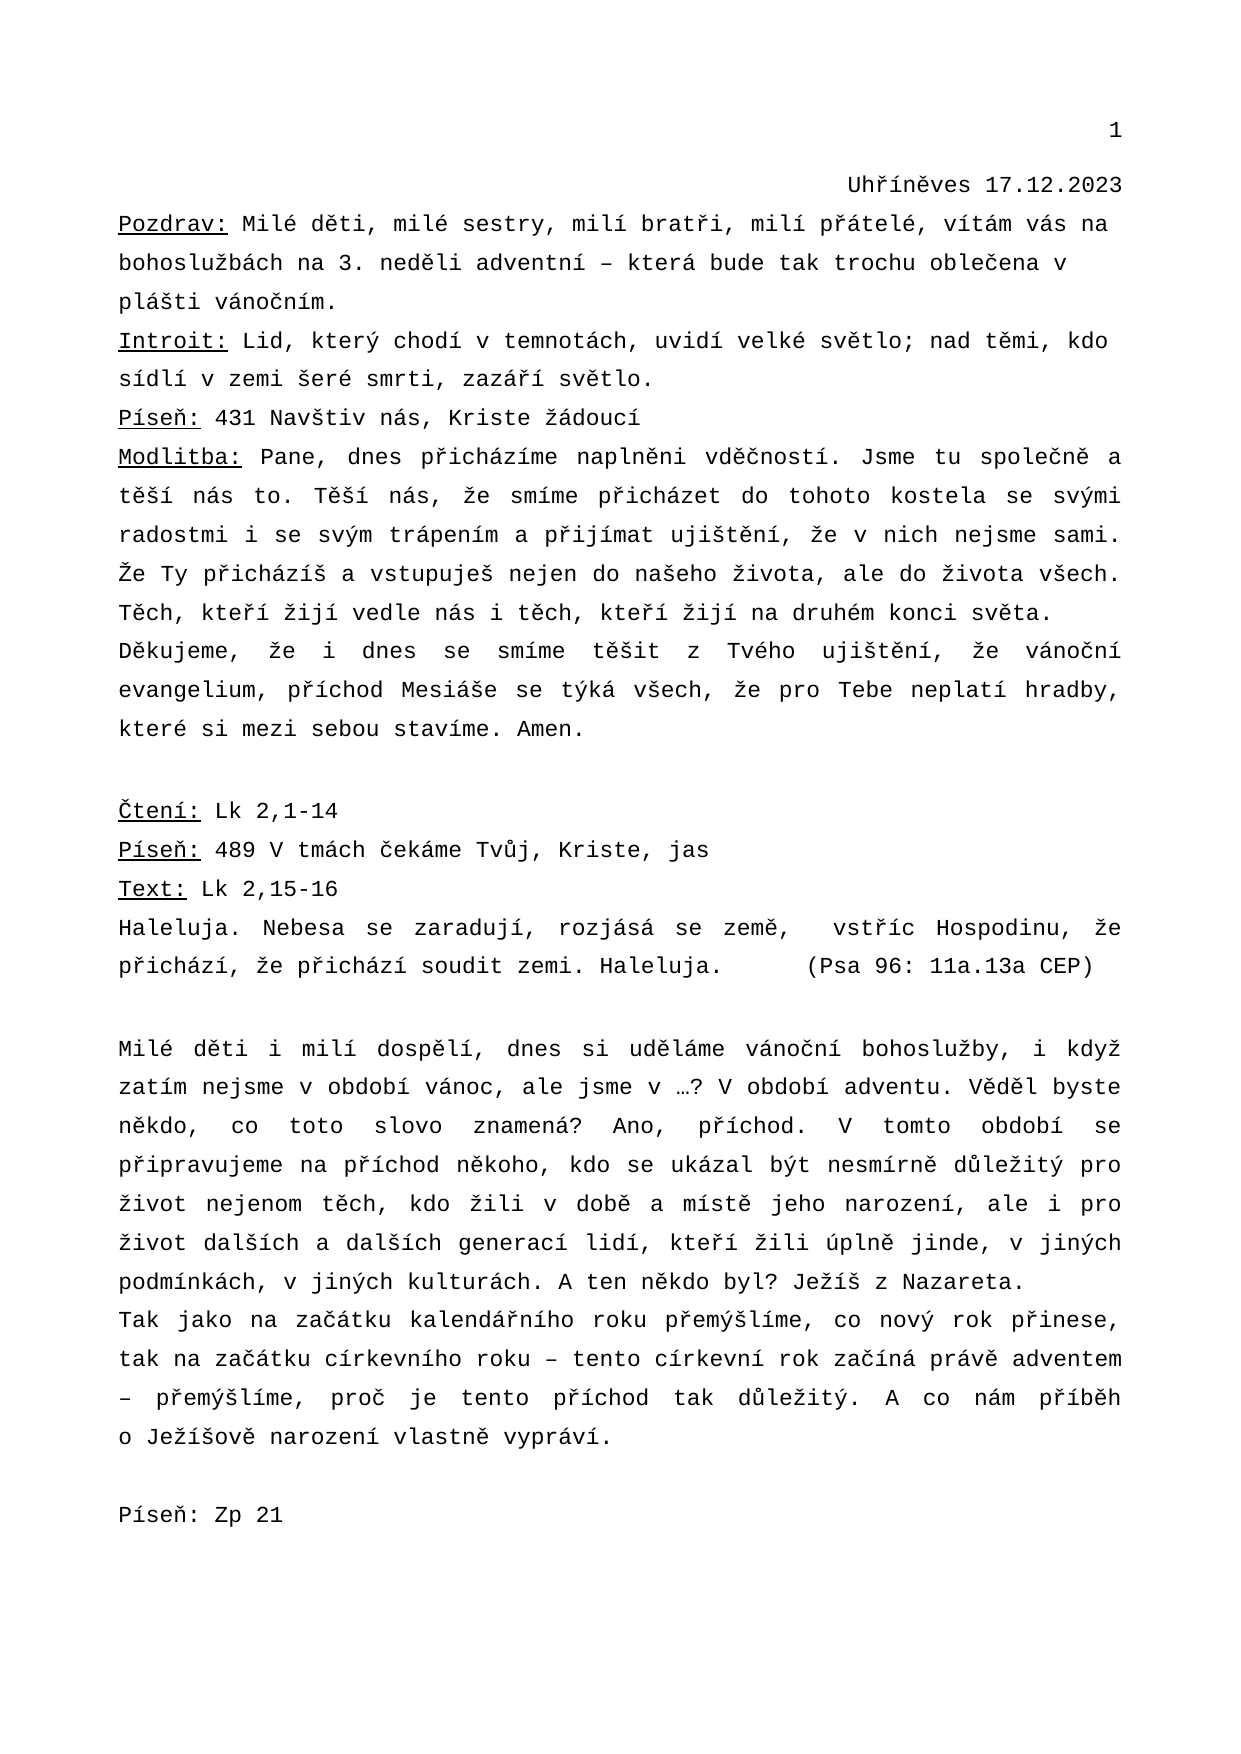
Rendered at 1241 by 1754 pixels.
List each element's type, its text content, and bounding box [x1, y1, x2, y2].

text Milé děti i milí dospělí, dnes si uděláme vánoční bohoslužby, i když zatím nejsme v období vánoc, ale jsme v …? V období adventu. Věděl byste někdo, co toto slovo znamená? Ano, příchod. V tomto období se připravujeme na příchod někoho, kdo se ukázal být nesmírně důležitý pro život nejenom těch, kdo žili v době a místě jeho narození, ale i pro život dalších a dalších generací lidí, kteří žili úplně jinde, v jiných podmínkách, v jiných kulturách. A ten někdo byl? Ježíš z Nazareta. [118, 1037, 1122, 1296]
text Píseň: Zp 21 [118, 1503, 1122, 1529]
text Píseň: 431 Navštiv nás, Kriste žádoucí [118, 407, 1122, 433]
text Haleluja. Nebesa se zaradují, rozjásá se země, vstříc Hospodinu, že přichází, že přichází soudit zemi. Haleluja. (Psa 96: 11a.13a CEP) [118, 916, 1122, 981]
text Modlitba: Pane, dnes přicházíme naplněni vděčností. Jsme tu společně a těší nás to. Těší nás, že smíme přicházet do tohoto kostela se svými radostmi i se svým trápením a přijímat ujištění, že v nich nejsme sami. Že Ty přicházíš a vstupuješ nejen do našeho života, ale do života všech. Těch, kteří žijí vedle nás i těch, kteří žijí na druhém konci světa. [118, 446, 1122, 627]
text Uhříněves 17.12.2023 [118, 173, 1122, 199]
text Tak jako na začátku kalendářního roku přemýšlíme, co nový rok přinese, tak na začátku církevního roku – tento církevní rok začíná právě adventem – přemýšlíme, proč je tento příchod tak důležitý. A co nám příběh o Ježíšově narození vlastně vypráví. [118, 1309, 1122, 1451]
text Introit: Lid, který chodí v temnotách, uvidí velké světlo; nad těmi, kdo sídlí v zemi šeré smrti, zazáří světlo. [118, 329, 1122, 394]
text Text: Lk 2,15-16 [118, 877, 1122, 903]
text Pozdrav: Milé děti, milé sestry, milí bratři, milí přátelé, vítám vás na bohoslužbách na 3. neděli adventní – která bude tak trochu oblečena v plášti vánočním. [118, 212, 1122, 316]
text Děkujeme, že i dnes se smíme těšit z Tvého ujištění, že vánoční evangelium, příchod Mesiáše se týká všech, že pro Tebe neplatí hradby, které si mezi sebou stavíme. Amen. [118, 640, 1122, 743]
text Čtení: Lk 2,1-14 [118, 799, 1122, 825]
text Píseň: 489 V tmách čekáme Tvůj, Kriste, jas [118, 838, 1122, 864]
